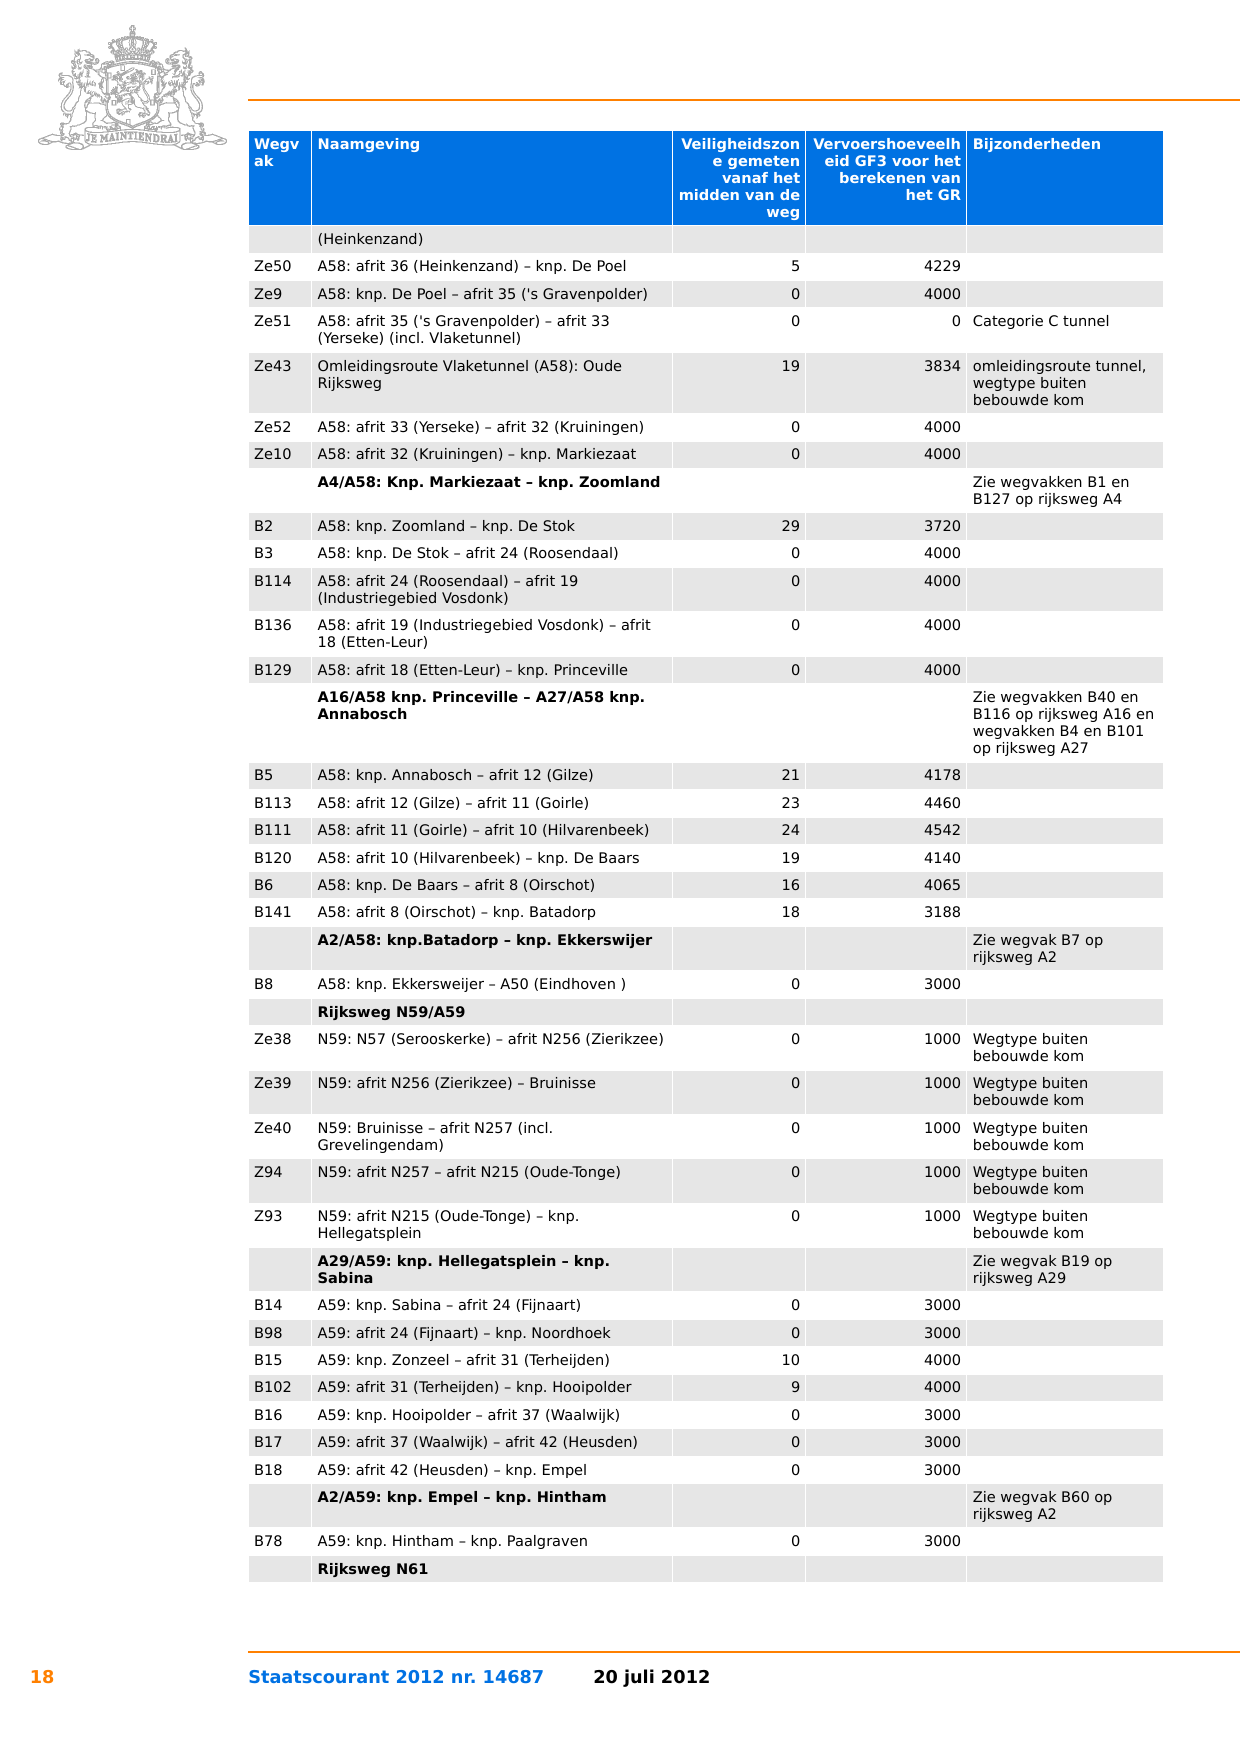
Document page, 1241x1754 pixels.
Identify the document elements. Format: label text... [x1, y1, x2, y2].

table_cell 4178 [806, 763, 966, 789]
table_cell B18 [249, 1457, 311, 1483]
table_cell 5 [673, 254, 805, 280]
table_cell A59: afrit 24 (Fijnaart) – knp. Noordhoek [312, 1320, 672, 1346]
table_cell A4/A58: Knp. Markiezaat – knp. Zoomland [312, 469, 672, 512]
table_cell 4542 [806, 818, 966, 844]
table_cell [806, 927, 966, 970]
table_cell [967, 1402, 1163, 1428]
table_cell [967, 790, 1163, 816]
table_cell 0 [673, 1429, 805, 1456]
table_cell 9 [673, 1375, 805, 1401]
table_cell [967, 442, 1163, 468]
table_cell Ze51 [249, 309, 311, 352]
table_cell 3000 [806, 1293, 966, 1319]
table_cell 0 [673, 1115, 805, 1158]
table_cell 29 [673, 513, 805, 540]
table_cell 4065 [806, 872, 966, 898]
table_cell [967, 1320, 1163, 1346]
table_cell 1000 [806, 1115, 966, 1158]
table_header Vervoershoeveelheid GF3 voor het berekenen van het GR [806, 131, 966, 225]
table_cell [249, 1248, 311, 1291]
table_cell [967, 1529, 1163, 1555]
table_cell [967, 900, 1163, 926]
table_cell Zie wegvakken B40 en B116 op rijksweg A16 en wegvakken B4 en B101 op rijksweg A27 [967, 684, 1163, 762]
table_cell [967, 1293, 1163, 1319]
table_cell 24 [673, 818, 805, 844]
table_cell 1000 [806, 1204, 966, 1247]
table_cell B8 [249, 971, 311, 998]
table_cell A58: afrit 35 ('s Gravenpolder) – afrit 33 (Yerseke) (incl. Vlaketunnel) [312, 309, 672, 352]
table_cell Omleidingsroute Vlaketunnel (A58): Oude Rijksweg [312, 353, 672, 413]
table_cell 4000 [806, 414, 966, 441]
table_cell 0 [673, 1402, 805, 1428]
table_cell Ze39 [249, 1071, 311, 1114]
table_cell [967, 999, 1163, 1025]
table_cell 0 [673, 414, 805, 441]
table_cell B2 [249, 513, 311, 540]
table_cell B98 [249, 1320, 311, 1346]
table_cell [249, 469, 311, 512]
table_cell A58: afrit 10 (Hilvarenbeek) – knp. De Baars [312, 845, 672, 871]
table_cell [673, 226, 805, 253]
table_cell A58: afrit 8 (Oirschot) – knp. Batadorp [312, 900, 672, 926]
table_cell N59: afrit N257 – afrit N215 (Oude-Tonge) [312, 1159, 672, 1203]
table_cell 0 [673, 1320, 805, 1346]
table_cell 4460 [806, 790, 966, 816]
table_cell B14 [249, 1293, 311, 1319]
table_header Wegvak [249, 131, 311, 225]
table_cell A16/A58 knp. Princeville – A27/A58 knp. Annabosch [312, 684, 672, 762]
table_cell 16 [673, 872, 805, 898]
table_cell 0 [673, 442, 805, 468]
table_cell (Heinkenzand) [312, 226, 672, 253]
table_cell Wegtype buiten bebouwde kom [967, 1159, 1163, 1203]
table_cell Ze50 [249, 254, 311, 280]
table_cell [673, 469, 805, 512]
table_cell B5 [249, 763, 311, 789]
table_cell B120 [249, 845, 311, 871]
table_cell Wegtype buiten bebouwde kom [967, 1115, 1163, 1158]
table_cell A58: knp. De Poel – afrit 35 ('s Gravenpolder) [312, 281, 672, 307]
table_cell A59: knp. Hooipolder – afrit 37 (Waalwijk) [312, 1402, 672, 1428]
table_cell Wegtype buiten bebouwde kom [967, 1071, 1163, 1114]
table_cell 1000 [806, 1071, 966, 1114]
table_cell 21 [673, 763, 805, 789]
table_cell [967, 613, 1163, 656]
table_cell Wegtype buiten bebouwde kom [967, 1204, 1163, 1247]
table_cell 0 [673, 1071, 805, 1114]
table_cell 18 [673, 900, 805, 926]
table_cell B141 [249, 900, 311, 926]
table_cell Ze9 [249, 281, 311, 307]
table_cell [967, 763, 1163, 789]
table_cell [806, 1556, 966, 1582]
table_cell A59: afrit 37 (Waalwijk) – afrit 42 (Heusden) [312, 1429, 672, 1456]
table_cell 4229 [806, 254, 966, 280]
table_cell N59: afrit N215 (Oude-Tonge) – knp. Hellegatsplein [312, 1204, 672, 1247]
table_cell 4000 [806, 613, 966, 656]
table_cell [806, 469, 966, 512]
table_cell A58: knp. Zoomland – knp. De Stok [312, 513, 672, 540]
table_cell A58: afrit 36 (Heinkenzand) – knp. De Poel [312, 254, 672, 280]
table_cell A59: afrit 42 (Heusden) – knp. Empel [312, 1457, 672, 1483]
table_cell A59: knp. Zonzeel – afrit 31 (Terheijden) [312, 1347, 672, 1373]
table_cell B6 [249, 872, 311, 898]
table_cell 3000 [806, 1402, 966, 1428]
table_cell A58: knp. De Baars – afrit 8 (Oirschot) [312, 872, 672, 898]
table_cell 0 [673, 657, 805, 683]
table_cell B78 [249, 1529, 311, 1555]
table_cell A58: afrit 24 (Roosendaal) – afrit 19 (Industriegebied Vosdonk) [312, 568, 672, 611]
table_cell 0 [673, 1204, 805, 1247]
table_cell Zie wegvakken B1 en B127 op rijksweg A4 [967, 469, 1163, 512]
table_cell [967, 568, 1163, 611]
table_cell N59: afrit N256 (Zierikzee) – Bruinisse [312, 1071, 672, 1114]
table_cell 4140 [806, 845, 966, 871]
table_cell N59: N57 (Serooskerke) – afrit N256 (Zierikzee) [312, 1026, 672, 1069]
table_cell 0 [673, 1293, 805, 1319]
table_cell N59: Bruinisse – afrit N257 (incl. Grevelingendam) [312, 1115, 672, 1158]
table_cell [249, 1484, 311, 1527]
table_cell [967, 281, 1163, 307]
table_cell [967, 818, 1163, 844]
table_cell 3000 [806, 1320, 966, 1346]
table_cell Rijksweg N59/A59 [312, 999, 672, 1025]
table_cell [249, 684, 311, 762]
table_cell 0 [673, 1159, 805, 1203]
table_cell A59: knp. Hintham – knp. Paalgraven [312, 1529, 672, 1555]
table_cell 3834 [806, 353, 966, 413]
table_cell 0 [673, 541, 805, 567]
table_cell [673, 684, 805, 762]
table_cell [806, 1248, 966, 1291]
table_cell B3 [249, 541, 311, 567]
table_cell 4000 [806, 442, 966, 468]
table_cell A58: afrit 18 (Etten-Leur) – knp. Princeville [312, 657, 672, 683]
table_cell Zie wegvak B60 op rijksweg A2 [967, 1484, 1163, 1527]
table_cell [967, 1429, 1163, 1456]
table_cell 4000 [806, 1375, 966, 1401]
table_cell Categorie C tunnel [967, 309, 1163, 352]
table_cell [806, 684, 966, 762]
table_cell [806, 999, 966, 1025]
table_cell [967, 845, 1163, 871]
table_cell A59: knp. Sabina – afrit 24 (Fijnaart) [312, 1293, 672, 1319]
table_cell A58: afrit 33 (Yerseke) – afrit 32 (Kruiningen) [312, 414, 672, 441]
table_cell 1000 [806, 1026, 966, 1069]
table_cell 3720 [806, 513, 966, 540]
table_cell [967, 657, 1163, 683]
table_cell 1000 [806, 1159, 966, 1203]
table_cell [673, 1556, 805, 1582]
table_cell 0 [673, 1457, 805, 1483]
table_cell A59: afrit 31 (Terheijden) – knp. Hooipolder [312, 1375, 672, 1401]
table_cell [249, 999, 311, 1025]
table_cell 23 [673, 790, 805, 816]
table_cell 3000 [806, 971, 966, 998]
table_cell [967, 1347, 1163, 1373]
table_cell 0 [806, 309, 966, 352]
table_header Veiligheidszone gemeten vanaf het midden van de weg [673, 131, 805, 225]
table_cell Ze10 [249, 442, 311, 468]
table_cell B17 [249, 1429, 311, 1456]
table_cell 4000 [806, 568, 966, 611]
table_cell Z93 [249, 1204, 311, 1247]
table_cell [673, 1484, 805, 1527]
table_cell 0 [673, 1026, 805, 1069]
table_header Naamgeving [312, 131, 672, 225]
table_cell 3000 [806, 1429, 966, 1456]
table_cell [673, 1248, 805, 1291]
table_cell [967, 414, 1163, 441]
table_cell [967, 1375, 1163, 1401]
table_cell 4000 [806, 281, 966, 307]
table_cell [249, 226, 311, 253]
table_cell 4000 [806, 1347, 966, 1373]
table_cell B111 [249, 818, 311, 844]
table_cell A58: knp. Ekkersweijer – A50 (Eindhoven ) [312, 971, 672, 998]
table_cell A58: afrit 19 (Industriegebied Vosdonk) – afrit 18 (Etten-Leur) [312, 613, 672, 656]
table_cell 10 [673, 1347, 805, 1373]
table_cell 19 [673, 845, 805, 871]
table_cell A2/A59: knp. Empel – knp. Hintham [312, 1484, 672, 1527]
table_cell B113 [249, 790, 311, 816]
table_cell 3188 [806, 900, 966, 926]
table_cell B136 [249, 613, 311, 656]
table_cell [967, 1457, 1163, 1483]
table_cell [249, 927, 311, 970]
table_cell Wegtype buiten bebouwde kom [967, 1026, 1163, 1069]
table_cell 19 [673, 353, 805, 413]
table_cell 0 [673, 613, 805, 656]
table_header Bijzonderheden [967, 131, 1163, 225]
table_cell 0 [673, 1529, 805, 1555]
table_cell 0 [673, 309, 805, 352]
table_cell 3000 [806, 1529, 966, 1555]
table_cell A58: afrit 12 (Gilze) – afrit 11 (Goirle) [312, 790, 672, 816]
table_cell [967, 872, 1163, 898]
table_cell [249, 1556, 311, 1582]
table_cell Z94 [249, 1159, 311, 1203]
picture [38, 25, 227, 150]
table_cell A58: knp. De Stok – afrit 24 (Roosendaal) [312, 541, 672, 567]
table_cell [967, 541, 1163, 567]
table_cell 0 [673, 568, 805, 611]
table_cell [806, 226, 966, 253]
table_cell A29/A59: knp. Hellegatsplein – knp. Sabina [312, 1248, 672, 1291]
table_cell A58: knp. Annabosch – afrit 12 (Gilze) [312, 763, 672, 789]
table_cell [806, 1484, 966, 1527]
table_cell B102 [249, 1375, 311, 1401]
table_cell 0 [673, 971, 805, 998]
table_cell [673, 927, 805, 970]
table_cell 0 [673, 281, 805, 307]
table_cell [967, 254, 1163, 280]
table_cell 4000 [806, 541, 966, 567]
table_cell [967, 513, 1163, 540]
table_cell [673, 999, 805, 1025]
table_cell [967, 226, 1163, 253]
table_cell Ze38 [249, 1026, 311, 1069]
table_cell B15 [249, 1347, 311, 1373]
table_cell Ze52 [249, 414, 311, 441]
table_cell Ze40 [249, 1115, 311, 1158]
table_cell Rijksweg N61 [312, 1556, 672, 1582]
table_cell B114 [249, 568, 311, 611]
table_cell Zie wegvak B19 op rijksweg A29 [967, 1248, 1163, 1291]
table_cell A2/A58: knp.Batadorp – knp. Ekkerswijer [312, 927, 672, 970]
table_cell [967, 1556, 1163, 1582]
table_cell Ze43 [249, 353, 311, 413]
table_cell [967, 971, 1163, 998]
table_cell Zie wegvak B7 op rijksweg A2 [967, 927, 1163, 970]
table_cell 4000 [806, 657, 966, 683]
table_cell A58: afrit 32 (Kruiningen) – knp. Markiezaat [312, 442, 672, 468]
table_cell B129 [249, 657, 311, 683]
table_cell 3000 [806, 1457, 966, 1483]
table_cell B16 [249, 1402, 311, 1428]
table_cell A58: afrit 11 (Goirle) – afrit 10 (Hilvarenbeek) [312, 818, 672, 844]
table_cell omleidingsroute tunnel, wegtype buiten bebouwde kom [967, 353, 1163, 413]
